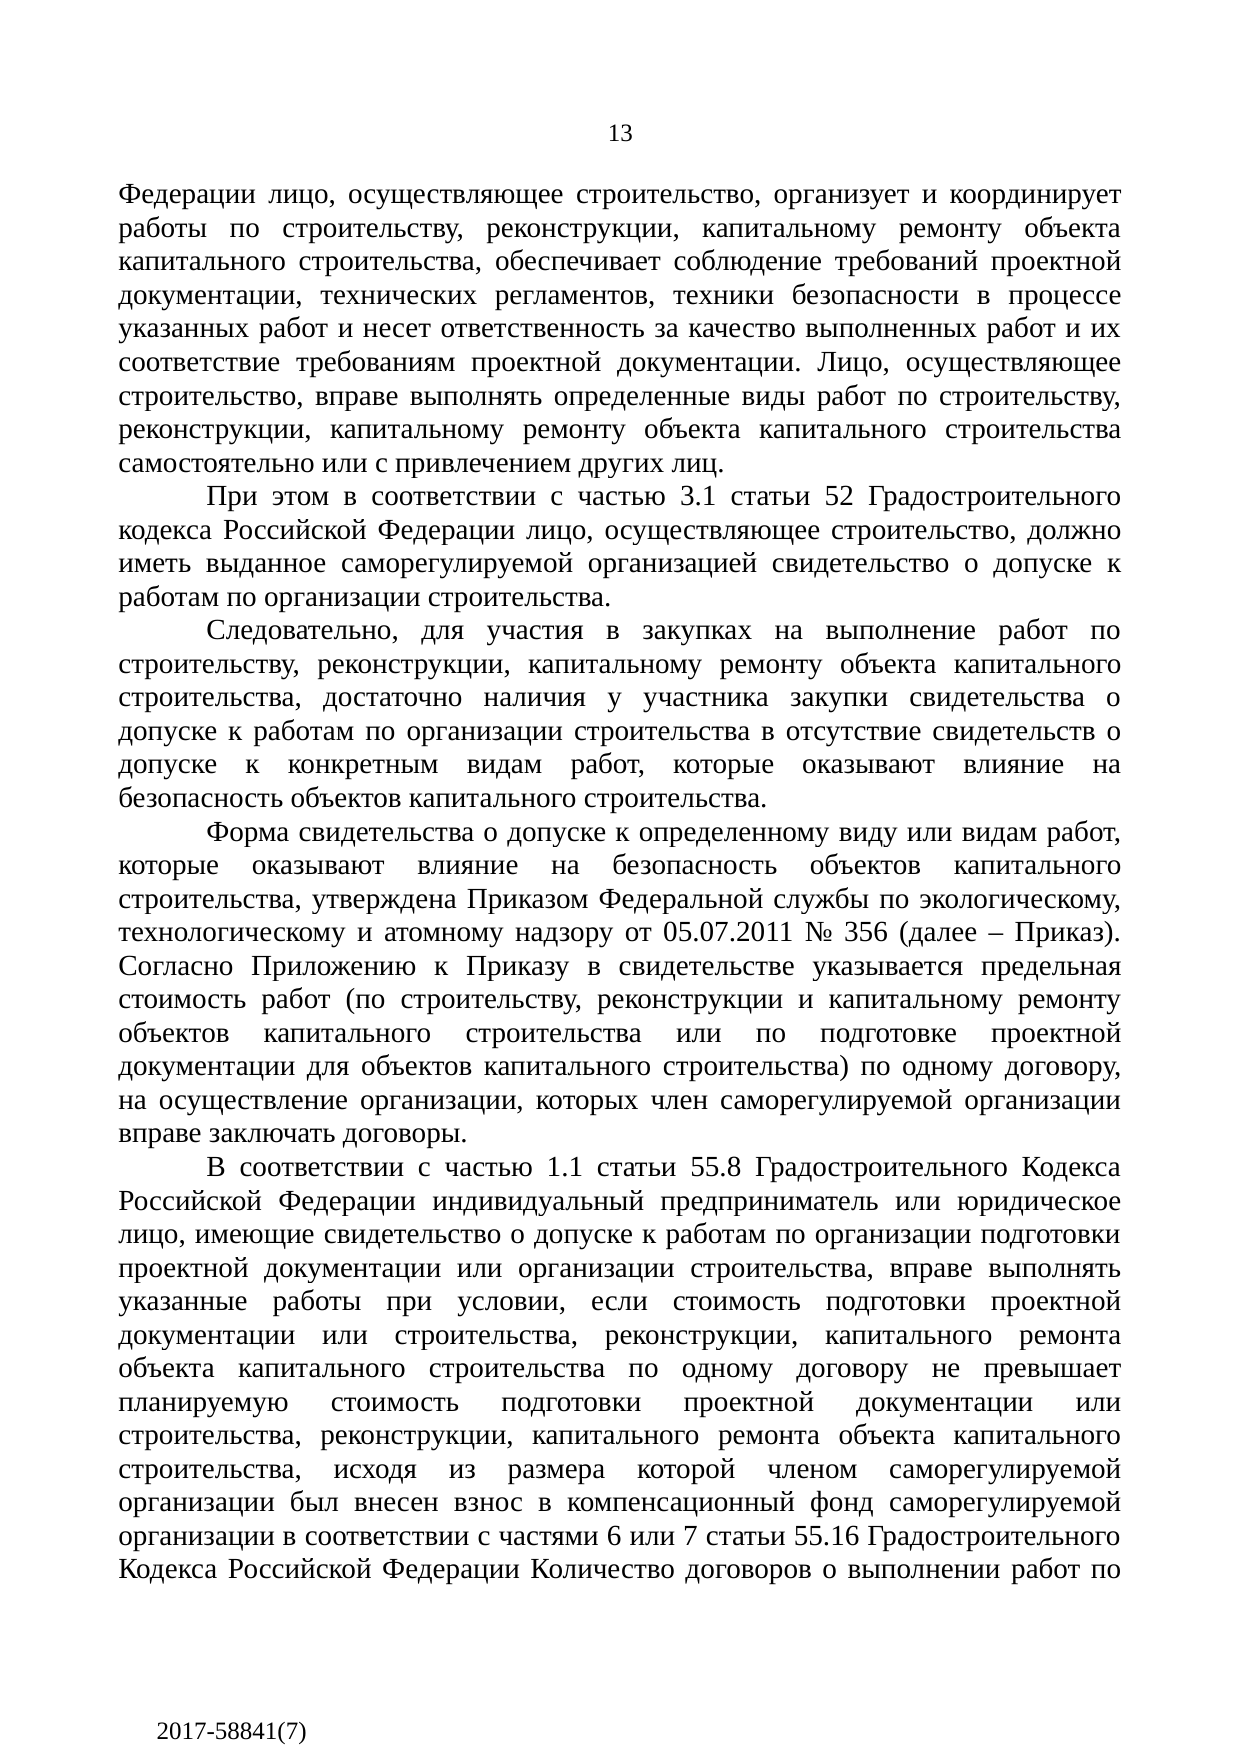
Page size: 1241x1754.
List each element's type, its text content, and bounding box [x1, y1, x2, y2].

text Следовательно, для участия в закупках на выполнение работ по строительству, реконструкции, капитальному ремонту объекта капитального строительства, достаточно наличия у участника закупки свидетельства о допуске к работам по организации строительства в отсутствие свидетельств о допуске к конкретным видам работ, которые оказывают влияние на безопасность объектов капитального строительства. [118, 612, 1122, 814]
text Форма свидетельства о допуске к определенному виду или видам работ, которые оказывают влияние на безопасность объектов капитального строительства, утверждена Приказом Федеральной службы по экологическому, технологическому и атомному надзору от 05.07.2011 № 356 (далее – Приказ). Согласно Приложению к Приказу в свидетельстве указывается предельная стоимость работ (по строительству, реконструкции и капитальному ремонту объектов капитального строительства или по подготовке проектной документации для объектов капитального строительства) по одному договору, на осуществление организации, которых член саморегулируемой организации вправе заключать договоры. [118, 814, 1122, 1149]
text В соответствии с частью 1.1 статьи 55.8 Градостроительного Кодекса Российской Федерации индивидуальный предприниматель или юридическое лицо, имеющие свидетельство о допуске к работам по организации подготовки проектной документации или организации строительства, вправе выполнять указанные работы при условии, если стоимость подготовки проектной документации или строительства, реконструкции, капитального ремонта объекта капитального строительства по одному договору не превышает планируемую стоимость подготовки проектной документации или строительства, реконструкции, капитального ремонта объекта капитального строительства, исходя из размера которой членом саморегулируемой организации был внесен взнос в компенсационный фонд саморегулируемой организации в соответствии с частями 6 или 7 статьи 55.16 Градостроительного Кодекса Российской Федерации Количество договоров о выполнении работ по [118, 1149, 1122, 1585]
text При этом в соответствии с частью 3.1 статьи 52 Градостроительного кодекса Российской Федерации лицо, осуществляющее строительство, должно иметь выданное саморегулируемой организацией свидетельство о допуске к работам по организации строительства. [118, 478, 1122, 612]
text Федерации лицо, осуществляющее строительство, организует и координирует работы по строительству, реконструкции, капитальному ремонту объекта капитального строительства, обеспечивает соблюдение требований проектной документации, технических регламентов, техники безопасности в процессе указанных работ и несет ответственность за качество выполненных работ и их соответствие требованиям проектной документации. Лицо, осуществляющее строительство, вправе выполнять определенные виды работ по строительству, реконструкции, капитальному ремонту объекта капитального строительства самостоятельно или с привлечением других лиц. [118, 176, 1122, 478]
